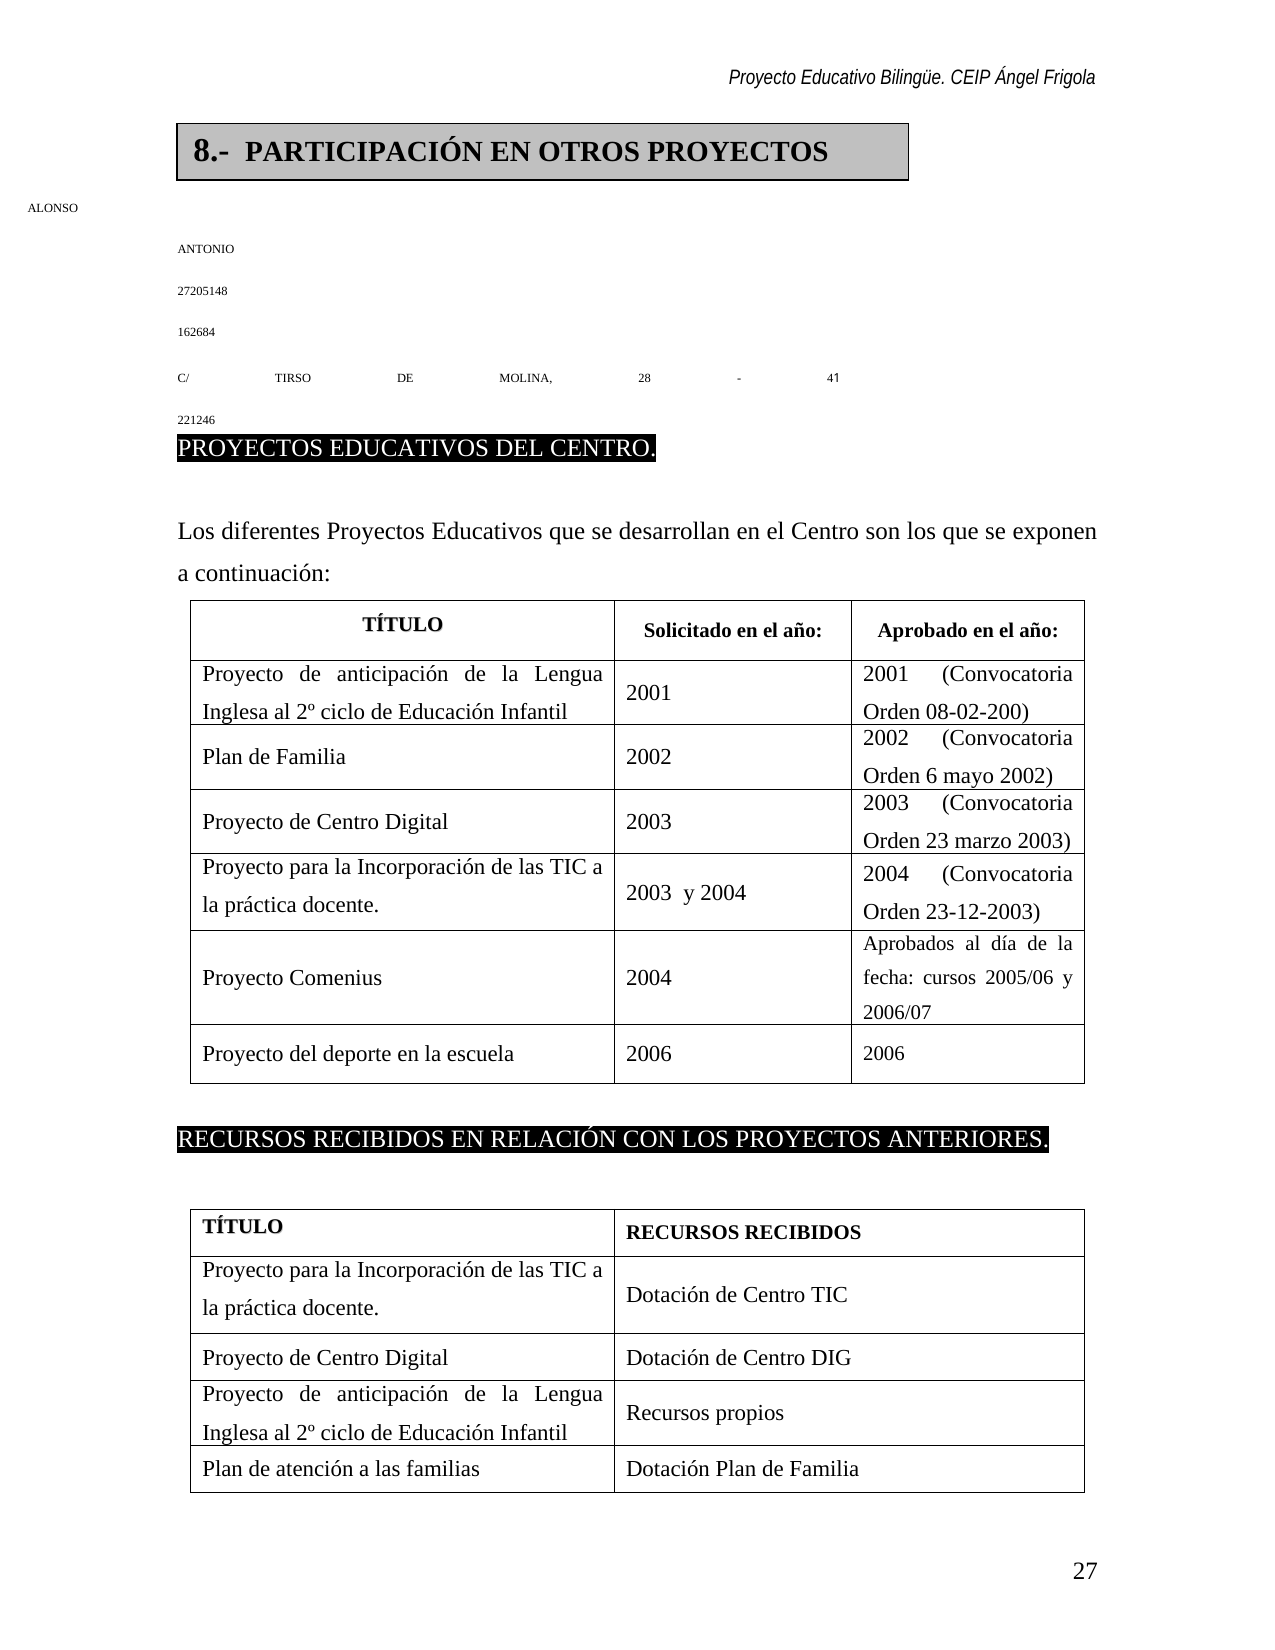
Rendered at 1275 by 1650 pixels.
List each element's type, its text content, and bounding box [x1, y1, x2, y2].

table_cell Proyecto de anticipación de la Lengua Inglesa al 2º ciclo de Educación Infantil [191, 1381, 614, 1445]
table_cell 2002 [615, 725, 851, 789]
table_cell Dotación de Centro TIC [615, 1257, 1084, 1333]
table_cell 2001 (Convocatoria Orden 08-02-200) [852, 661, 1084, 724]
table_cell Dotación Plan de Familia [615, 1446, 1084, 1492]
table_cell 2003 [615, 790, 851, 853]
table_cell 2006 [615, 1025, 851, 1083]
table_cell 2006 [852, 1025, 1084, 1083]
text RECURSOS RECIBIDOS EN RELACIÓN CON LOS PROYECTOS ANTERIORES. [177, 1126, 1098, 1153]
table_cell 2003 y 2004 [615, 854, 851, 930]
table_cell 2001 [615, 661, 851, 724]
table_cell Dotación de Centro DIG [615, 1334, 1084, 1380]
table_cell Recursos propios [615, 1381, 1084, 1445]
table_cell Proyecto de Centro Digital [191, 790, 614, 853]
table_cell 2003 (Convocatoria Orden 23 marzo 2003) [852, 790, 1084, 853]
table_header TÍTULO [191, 1210, 614, 1256]
table_cell Proyecto de Centro Digital [191, 1334, 614, 1380]
text 8.- PARTICIPACIÓN EN OTROS PROYECTOS [193, 132, 893, 169]
text PROYECTOS EDUCATIVOS DEL CENTRO. [177, 434, 1098, 462]
table_cell Plan de atención a las familias [191, 1446, 614, 1492]
table_cell Proyecto Comenius [191, 931, 614, 1024]
table_header Solicitado en el año: [615, 601, 851, 659]
table_cell Aprobados al día de la fecha: cursos 2005/06 y 2006/07 [852, 931, 1084, 1024]
text ALONSO ANTONIO 27205148 162684 C/ TIRSO DE MOLINA, 28 ‑ 41 221246 [177, 201, 1098, 427]
table_cell 2004 [615, 931, 851, 1024]
table_cell Plan de Familia [191, 725, 614, 789]
table_cell Proyecto del deporte en la escuela [191, 1025, 614, 1083]
table_header TÍTULO [191, 601, 614, 659]
table_cell Proyecto para la Incorporación de las TIC a la práctica docente. [191, 854, 614, 930]
table_cell Proyecto de anticipación de la Lengua Inglesa al 2º ciclo de Educación Infantil [191, 661, 614, 724]
table_cell Proyecto para la Incorporación de las TIC a la práctica docente. [191, 1257, 614, 1333]
table_header RECURSOS RECIBIDOS [615, 1210, 1084, 1256]
table_cell 2004 (Convocatoria Orden 23-12-2003) [852, 854, 1084, 930]
text Los diferentes Proyectos Educativos que se desarrollan en el Centro son los que se exponen a continuación: [177, 517, 1098, 587]
table_header Aprobado en el año: [852, 601, 1084, 659]
table_cell 2002 (Convocatoria Orden 6 mayo 2002) [852, 725, 1084, 789]
